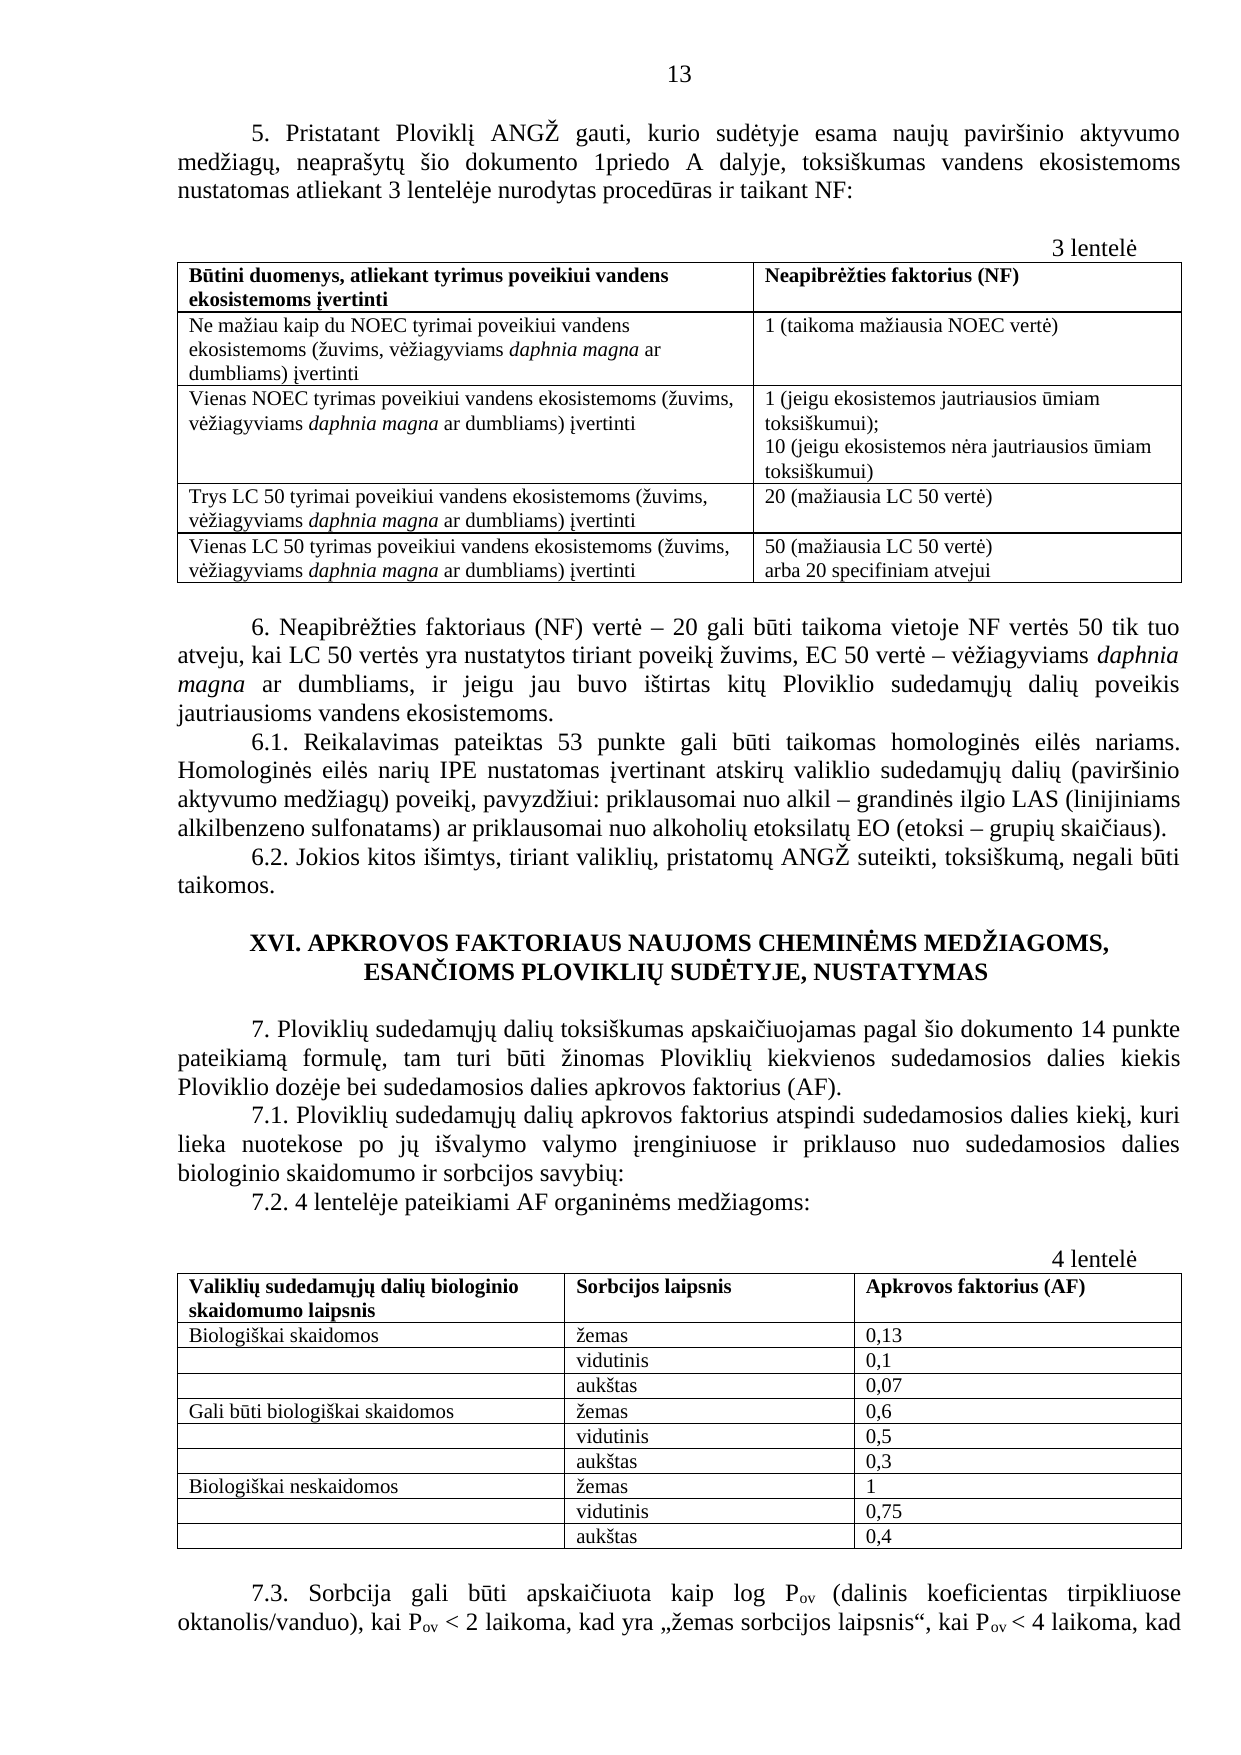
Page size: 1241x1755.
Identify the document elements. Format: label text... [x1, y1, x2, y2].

table_cell aukštas [565, 1524, 854, 1548]
table_header Valiklių sudedamųjų dalių biologinio skaidomumo laipsnis [178, 1274, 564, 1322]
table_cell Vienas NOEC tyrimas poveikiui vandens ekosistemoms (žuvims, vėžiagyviams daphnia magna ar dumbliams) įvertinti [178, 386, 753, 483]
text 7. Ploviklių sudedamųjų dalių toksiškumas apskaičiuojamas pagal šio dokumento 14 punkte pateikiamą formulę, tam turi būti žinomas Ploviklių kiekvienos sudedamosios dalies kiekis Ploviklio dozėje bei sudedamosios dalies apkrovos faktorius (AF). [177, 1014, 1181, 1101]
table_cell 1 (taikoma mažiausia NOEC vertė) [754, 313, 1181, 385]
table_header Apkrovos faktorius (AF) [855, 1274, 1181, 1322]
table_cell 0,6 [855, 1399, 1181, 1423]
table_cell 0,07 [855, 1374, 1181, 1397]
table_cell Gali būti biologiškai skaidomos [178, 1399, 564, 1423]
table_cell [178, 1348, 564, 1372]
table_cell 0,75 [855, 1499, 1181, 1523]
table_cell vidutinis [565, 1348, 854, 1372]
table_cell 1 [855, 1474, 1181, 1498]
text 4 lentelė [220, 1244, 1137, 1273]
text 6. Neapibrėžties faktoriaus (NF) vertė – 20 gali būti taikoma vietoje NF vertės 50 tik tuo atveju, kai LC 50 vertės yra nustatytos tiriant poveikį žuvims, EC 50 vertė – vėžiagyviams daphnia magna ar dumbliams, ir jeigu jau buvo ištirtas kitų Ploviklio sudedamųjų dalių poveikis jautriausioms vandens ekosistemoms. [177, 612, 1181, 727]
table_cell Biologiškai neskaidomos [178, 1474, 564, 1498]
table_cell vidutinis [565, 1499, 854, 1523]
table_cell 0,5 [855, 1424, 1181, 1448]
table_cell vidutinis [565, 1424, 854, 1448]
table_cell 0,4 [855, 1524, 1181, 1548]
table_cell Ne mažiau kaip du NOEC tyrimai poveikiui vandens ekosistemoms (žuvims, vėžiagyviams daphnia magna ar dumbliams) įvertinti [178, 313, 753, 385]
table_header Būtini duomenys, atliekant tyrimus poveikiui vandens ekosistemoms įvertinti [178, 263, 753, 311]
text 5. Pristatant Ploviklį ANGŽ gauti, kurio sudėtyje esama naujų paviršinio aktyvumo medžiagų, neaprašytų šio dokumento 1priedo A dalyje, toksiškumas vandens ekosistemoms nustatomas atliekant 3 lentelėje nurodytas procedūras ir taikant NF: [177, 118, 1181, 204]
table_header Neapibrėžties faktorius (NF) [754, 263, 1181, 311]
table_cell žemas [565, 1323, 854, 1347]
table_cell 0,3 [855, 1449, 1181, 1473]
table_cell žemas [565, 1474, 854, 1498]
table_cell 50 (mažiausia LC 50 vertė) arba 20 specifiniam atvejui [754, 534, 1181, 582]
table_cell [178, 1524, 564, 1548]
table_cell [178, 1499, 564, 1523]
text XVI. Apkrovos faktoriaus naujoms cheminėms medžiagoms, esančioms PLOViklių sudėtyje, nustatymas [177, 928, 1181, 986]
table_cell 0,13 [855, 1323, 1181, 1347]
text 7.2. 4 lentelėje pateikiami AF organinėms medžiagoms: [177, 1187, 1181, 1216]
text 7.1. Ploviklių sudedamųjų dalių apkrovos faktorius atspindi sudedamosios dalies kiekį, kuri lieka nuotekose po jų išvalymo valymo įrenginiuose ir priklauso nuo sudedamosios dalies biologinio skaidomumo ir sorbcijos savybių: [177, 1101, 1181, 1187]
table_cell žemas [565, 1399, 854, 1423]
table_cell 1 (jeigu ekosistemos jautriausios ūmiam toksiškumui); 10 (jeigu ekosistemos nėra jautriausios ūmiam toksiškumui) [754, 386, 1181, 483]
table_cell [178, 1374, 564, 1397]
table_cell Biologiškai skaidomos [178, 1323, 564, 1347]
table_cell Vienas LC 50 tyrimas poveikiui vandens ekosistemoms (žuvims, vėžiagyviams daphnia magna ar dumbliams) įvertinti [178, 534, 753, 582]
text 7.3. Sorbcija gali būti apskaičiuota kaip log Pov (dalinis koeficientas tirpikliuose oktanolis/vanduo), kai Pov < 2 laikoma, kad yra „žemas sorbcijos laipsnis“, kai Pov < 4 laikoma, kad [177, 1578, 1181, 1635]
table_cell aukštas [565, 1374, 854, 1397]
table_cell 20 (mažiausia LC 50 vertė) [754, 484, 1181, 532]
text 6.1. Reikalavimas pateiktas 53 punkte gali būti taikomas homologinės eilės nariams. Homologinės eilės narių IPE nustatomas įvertinant atskirų valiklio sudedamųjų dalių (paviršinio aktyvumo medžiagų) poveikį, pavyzdžiui: priklausomai nuo alkil – grandinės ilgio LAS (linijiniams alkilbenzeno sulfonatams) ar priklausomai nuo alkoholių etoksilatų EO (etoksi – grupių skaičiaus). [177, 727, 1181, 842]
table_cell [178, 1424, 564, 1448]
text 6.2. Jokios kitos išimtys, tiriant valiklių, pristatomų ANGŽ suteikti, toksiškumą, negali būti taikomos. [177, 842, 1181, 899]
table_header Sorbcijos laipsnis [565, 1274, 854, 1322]
table_cell aukštas [565, 1449, 854, 1473]
text 3 lentelė [236, 233, 1137, 262]
table_cell 0,1 [855, 1348, 1181, 1372]
table_cell [178, 1449, 564, 1473]
table_cell Trys LC 50 tyrimai poveikiui vandens ekosistemoms (žuvims, vėžiagyviams daphnia magna ar dumbliams) įvertinti [178, 484, 753, 532]
